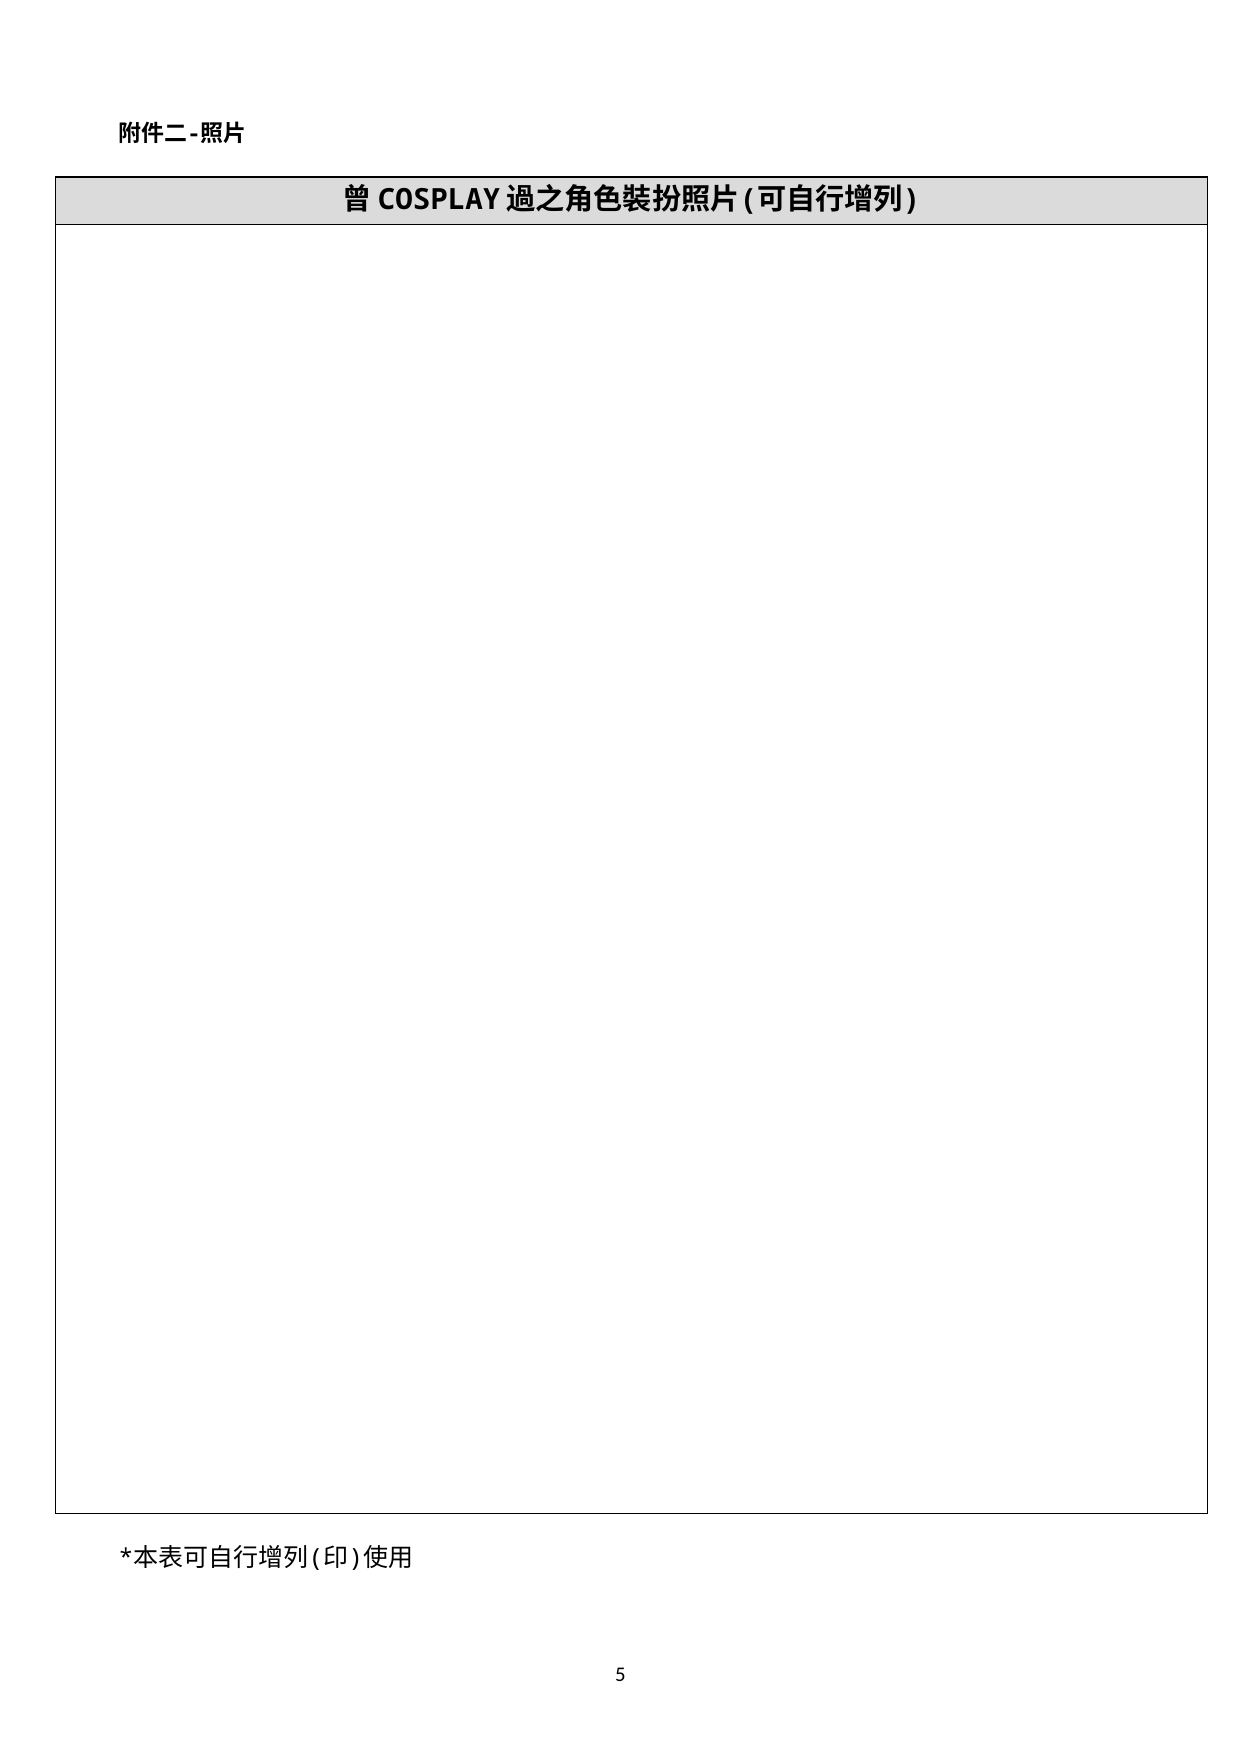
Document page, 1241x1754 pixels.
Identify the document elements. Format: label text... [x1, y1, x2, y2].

text *本表可自行增列(印)使用 [118, 1543, 1122, 1573]
table_cell [56, 225, 1207, 1513]
text 附件二-照片 [118, 118, 1122, 147]
table_header 曾COSPLAY過之角色裝扮照片(可自行增列) [56, 178, 1207, 224]
